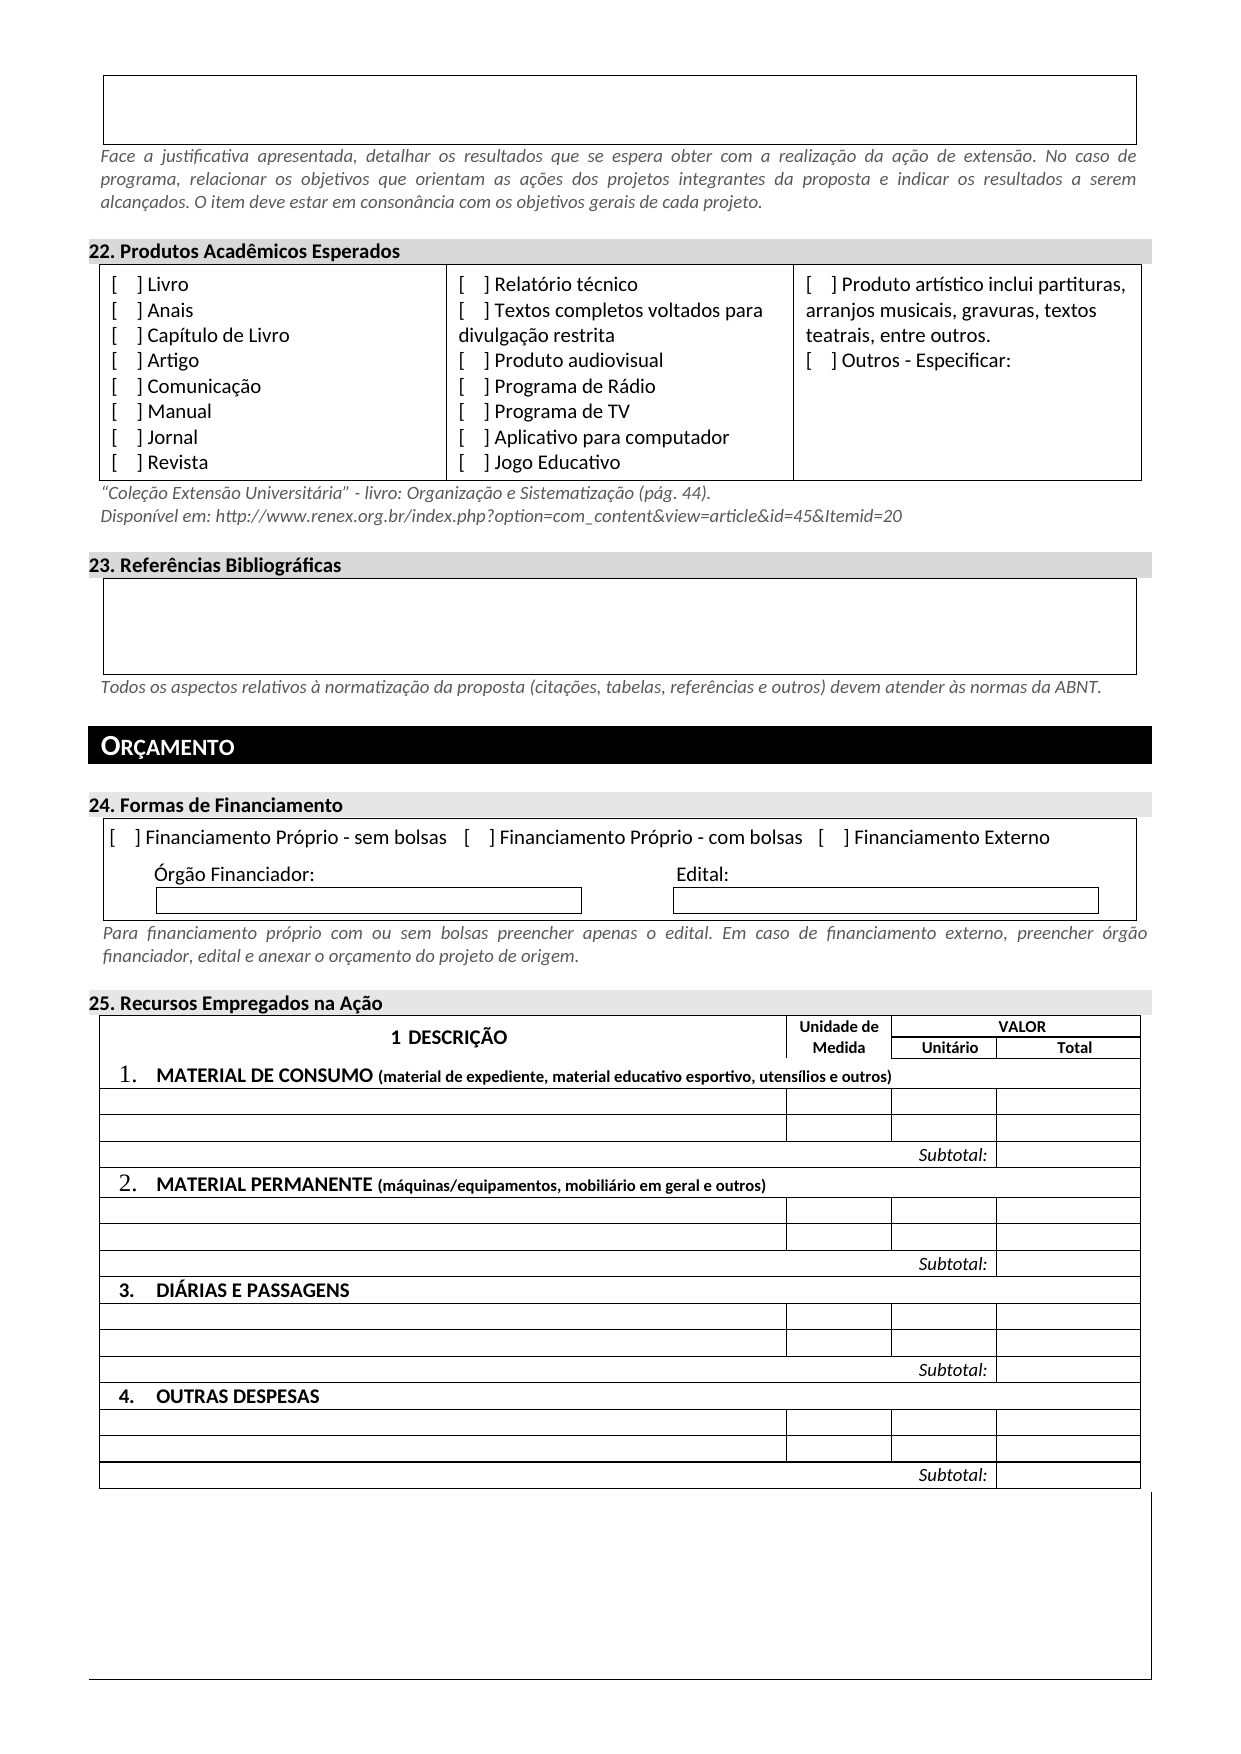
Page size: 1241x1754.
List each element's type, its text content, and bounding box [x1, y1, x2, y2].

table_header VALOR [892, 1016, 1140, 1036]
table_cell [787, 1224, 891, 1250]
table_header DESCRIÇÃO [100, 1016, 786, 1058]
table_header [674, 888, 1098, 913]
text 25. Recursos Empregados na Ação [89, 990, 1152, 1015]
text Todos os aspectos relativos à normatização da proposta (citações, tabelas, referências e outros) devem atender às normas da ABNT. [100, 675, 1140, 698]
table_header [ ] Financiamento Externo [812, 819, 1136, 855]
text 24. Formas de Financiamento [89, 792, 1152, 817]
table_cell [997, 1198, 1140, 1223]
table_cell Subtotal: [100, 1251, 996, 1276]
table_cell Total [997, 1038, 1140, 1058]
text Para financiamento próprio com ou sem bolsas preencher apenas o edital. Em caso de financiamento externo, preencher órgão financiador, edital e anexar o orçamento do projeto de origem. [103, 921, 1152, 967]
table_cell Subtotal: [100, 1463, 996, 1488]
table_cell MATERIAL DE CONSUMO (material de expediente, material educativo esportivo, utensílios e outros) [100, 1058, 1140, 1088]
text 22. Produtos Acadêmicos Esperados [89, 239, 1152, 264]
table_cell [997, 1089, 1140, 1114]
table_header [ ] Produto artístico inclui partituras, arranjos musicais, gravuras, textos teatrais, entre outros. [ ] Outros - Especificar: [794, 265, 1141, 480]
table_cell [997, 1357, 1140, 1382]
table_header [ ] Relatório técnico [ ] Textos completos voltados para divulgação restrita [ ] Produto audiovisual [ ] Programa de Rádio [ ] Programa de TV [ ] Aplicativo para computador [ ] Jogo Educativo [447, 265, 793, 480]
table_cell [787, 1089, 891, 1114]
text Disponível em: http://www.renex.org.br/index.php?option=com_content&view=article&id=45&Itemid=20 [100, 504, 1140, 527]
table_header [104, 579, 1136, 674]
table_cell OUTRAS DESPESAS [100, 1383, 1140, 1408]
table_cell [787, 1330, 891, 1356]
table_cell [787, 1410, 891, 1435]
table_cell [997, 1410, 1140, 1435]
table_cell [892, 1330, 996, 1356]
table_header [ ] Financiamento Próprio - sem bolsas [104, 819, 458, 855]
table_cell Unitário [892, 1038, 996, 1058]
text Face a justificativa apresentada, detalhar os resultados que se espera obter com a realização da ação de extensão. No caso de programa, relacionar os objetivos que orientam as ações dos projetos integrantes da proposta e indicar os resultados a serem alcançados. O item deve estar em consonância com os objetivos gerais de cada projeto. [100, 144, 1140, 213]
table_cell [997, 1304, 1140, 1329]
table_cell Subtotal: [100, 1357, 996, 1382]
table_cell [100, 1089, 786, 1114]
table_cell [892, 1089, 996, 1114]
table_cell MATERIAL PERMANENTE (máquinas/equipamentos, mobiliário em geral e outros) [100, 1168, 1140, 1197]
table_cell [100, 1224, 786, 1250]
table_header [157, 888, 581, 913]
table_cell [997, 1330, 1140, 1356]
table_cell [892, 1224, 996, 1250]
table_cell [100, 1115, 786, 1141]
table_cell [892, 1410, 996, 1435]
table_cell [787, 1115, 891, 1141]
table_cell [100, 1436, 786, 1461]
table_header [ ] Financiamento Próprio - com bolsas [458, 819, 812, 855]
table_cell [997, 1142, 1140, 1167]
table_cell [892, 1304, 996, 1329]
text 23. Referências Bibliográficas [89, 552, 1152, 578]
table_cell [997, 1436, 1140, 1461]
table_cell Órgão Financiador: [104, 855, 635, 920]
table_cell [997, 1224, 1140, 1250]
table_cell [892, 1115, 996, 1141]
table_cell [100, 1198, 786, 1223]
table_cell DIÁRIAS E PASSAGENS [100, 1277, 1140, 1303]
table_cell [997, 1251, 1140, 1276]
table_cell [997, 1115, 1140, 1141]
table_cell Edital: [635, 855, 1136, 920]
table_cell [787, 1304, 891, 1329]
table_cell [787, 1436, 891, 1461]
table_cell [892, 1436, 996, 1461]
table_header [ ] Livro [ ] Anais [ ] Capítulo de Livro [ ] Artigo [ ] Comunicação [ ] Manual [ ] Jornal [ ] Revista [100, 265, 446, 480]
table_cell [787, 1198, 891, 1223]
table_cell [892, 1198, 996, 1223]
table_cell [100, 1410, 786, 1435]
table_cell [100, 1304, 786, 1329]
text “Coleção Extensão Universitária” - livro: Organização e Sistematização (pág. 44). [100, 481, 1140, 504]
table_cell [100, 1330, 786, 1356]
table_header [104, 76, 1136, 143]
table_header Unidade de Medida [787, 1016, 891, 1058]
table_cell [997, 1463, 1140, 1488]
table_header Orçamento [89, 728, 1151, 763]
table_cell Subtotal: [100, 1142, 996, 1167]
